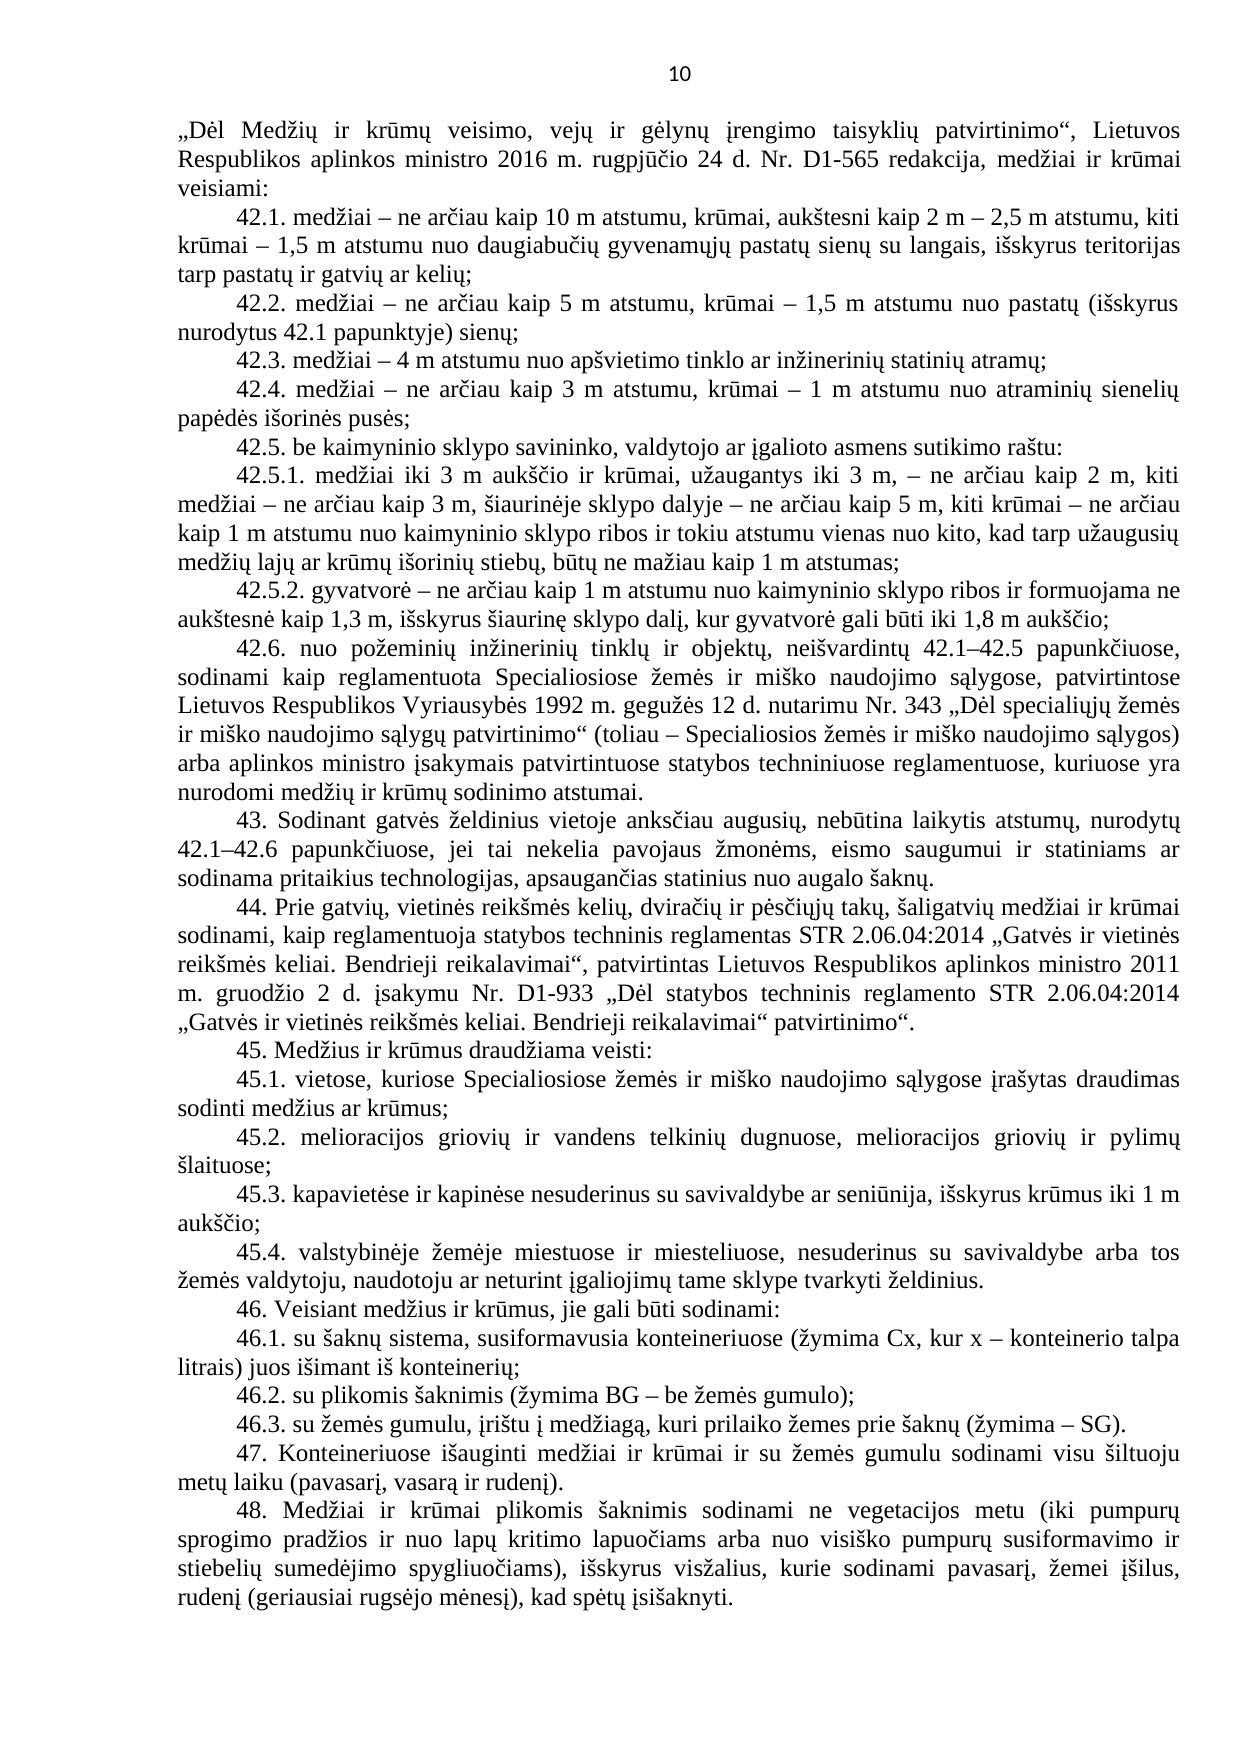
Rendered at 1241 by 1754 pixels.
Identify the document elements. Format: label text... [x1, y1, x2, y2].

text 42.1. medžiai – ne arčiau kaip 10 m atstumu, krūmai, aukštesni kaip 2 m – 2,5 m atstumu, kiti krūmai – 1,5 m atstumu nuo daugiabučių gyvenamųjų pastatų sienų su langais, išskyrus teritorijas tarp pastatų ir gatvių ar kelių; [177, 202, 1181, 288]
text 42.5.2. gyvatvorė – ne arčiau kaip 1 m atstumu nuo kaimyninio sklypo ribos ir formuojama ne aukštesnė kaip 1,3 m, išskyrus šiaurinę sklypo dalį, kur gyvatvorė gali būti iki 1,8 m aukščio; [177, 576, 1181, 633]
text 44. Prie gatvių, vietinės reikšmės kelių, dviračių ir pėsčiųjų takų, šaligatvių medžiai ir krūmai sodinami, kaip reglamentuoja statybos techninis reglamentas STR 2.06.04:2014 „Gatvės ir vietinės reikšmės keliai. Bendrieji reikalavimai“, patvirtintas Lietuvos Respublikos aplinkos ministro 2011 m. gruodžio 2 d. įsakymu Nr. D1-933 „Dėl statybos techninis reglamento STR 2.06.04:2014 „Gatvės ir vietinės reikšmės keliai. Bendrieji reikalavimai“ patvirtinimo“. [177, 892, 1181, 1036]
text 48. Medžiai ir krūmai plikomis šaknimis sodinami ne vegetacijos metu (iki pumpurų sprogimo pradžios ir nuo lapų kritimo lapuočiams arba nuo visiško pumpurų susiformavimo ir stiebelių sumedėjimo spygliuočiams), išskyrus visžalius, kurie sodinami pavasarį, žemei įšilus, rudenį (geriausiai rugsėjo mėnesį), kad spėtų įsišaknyti. [177, 1496, 1181, 1611]
text 42.2. medžiai – ne arčiau kaip 5 m atstumu, krūmai – 1,5 m atstumu nuo pastatų (išskyrus nurodytus 42.1 papunktyje) sienų; [177, 288, 1181, 346]
text 42.3. medžiai – 4 m atstumu nuo apšvietimo tinklo ar inžinerinių statinių atramų; [177, 346, 1181, 374]
text 43. Sodinant gatvės želdinius vietoje anksčiau augusių, nebūtina laikytis atstumų, nurodytų 42.1–42.6 papunkčiuose, jei tai nekelia pavojaus žmonėms, eismo saugumui ir statiniams ar sodinama pritaikius technologijas, apsaugančias statinius nuo augalo šaknų. [177, 806, 1181, 892]
text 42.4. medžiai – ne arčiau kaip 3 m atstumu, krūmai – 1 m atstumu nuo atraminių sienelių papėdės išorinės pusės; [177, 374, 1181, 432]
text 42.5.1. medžiai iki 3 m aukščio ir krūmai, užaugantys iki 3 m, – ne arčiau kaip 2 m, kiti medžiai – ne arčiau kaip 3 m, šiaurinėje sklypo dalyje – ne arčiau kaip 5 m, kiti krūmai – ne arčiau kaip 1 m atstumu nuo kaimyninio sklypo ribos ir tokiu atstumu vienas nuo kito, kad tarp užaugusių medžių lajų ar krūmų išorinių stiebų, būtų ne mažiau kaip 1 m atstumas; [177, 461, 1181, 576]
text 42.6. nuo požeminių inžinerinių tinklų ir objektų, neišvardintų 42.1–42.5 papunkčiuose, sodinami kaip reglamentuota Specialiosiose žemės ir miško naudojimo sąlygose, patvirtintose Lietuvos Respublikos Vyriausybės 1992 m. gegužės 12 d. nutarimu Nr. 343 „Dėl specialiųjų žemės ir miško naudojimo sąlygų patvirtinimo“ (toliau – Specialiosios žemės ir miško naudojimo sąlygos) arba aplinkos ministro įsakymais patvirtintuose statybos techniniuose reglamentuose, kuriuose yra nurodomi medžių ir krūmų sodinimo atstumai. [177, 633, 1181, 806]
text 45. Medžius ir krūmus draudžiama veisti: [177, 1036, 1181, 1064]
text 46.3. su žemės gumulu, įrištu į medžiagą, kuri prilaiko žemes prie šaknų (žymima – SG). [177, 1409, 1181, 1438]
text 47. Konteineriuose išauginti medžiai ir krūmai ir su žemės gumulu sodinami visu šiltuoju metų laiku (pavasarį, vasarą ir rudenį). [177, 1438, 1181, 1496]
text 42.5. be kaimyninio sklypo savininko, valdytojo ar įgalioto asmens sutikimo raštu: [177, 432, 1181, 461]
text 45.4. valstybinėje žemėje miestuose ir miesteliuose, nesuderinus su savivaldybe arba tos žemės valdytoju, naudotoju ar neturint įgaliojimų tame sklype tvarkyti želdinius. [177, 1237, 1181, 1294]
text „Dėl Medžių ir krūmų veisimo, vejų ir gėlynų įrengimo taisyklių patvirtinimo“, Lietuvos Respublikos aplinkos ministro 2016 m. rugpjūčio 24 d. Nr. D1-565 redakcija, medžiai ir krūmai veisiami: [177, 116, 1181, 202]
text 46.2. su plikomis šaknimis (žymima BG – be žemės gumulo); [177, 1381, 1181, 1409]
text 45.2. melioracijos griovių ir vandens telkinių dugnuose, melioracijos griovių ir pylimų šlaituose; [177, 1122, 1181, 1179]
text 45.1. vietose, kuriose Specialiosiose žemės ir miško naudojimo sąlygose įrašytas draudimas sodinti medžius ar krūmus; [177, 1064, 1181, 1122]
text 45.3. kapavietėse ir kapinėse nesuderinus su savivaldybe ar seniūnija, išskyrus krūmus iki 1 m aukščio; [177, 1179, 1181, 1237]
text 46. Veisiant medžius ir krūmus, jie gali būti sodinami: [177, 1294, 1181, 1323]
text 46.1. su šaknų sistema, susiformavusia konteineriuose (žymima Cx, kur x – konteinerio talpa litrais) juos išimant iš konteinerių; [177, 1323, 1181, 1381]
